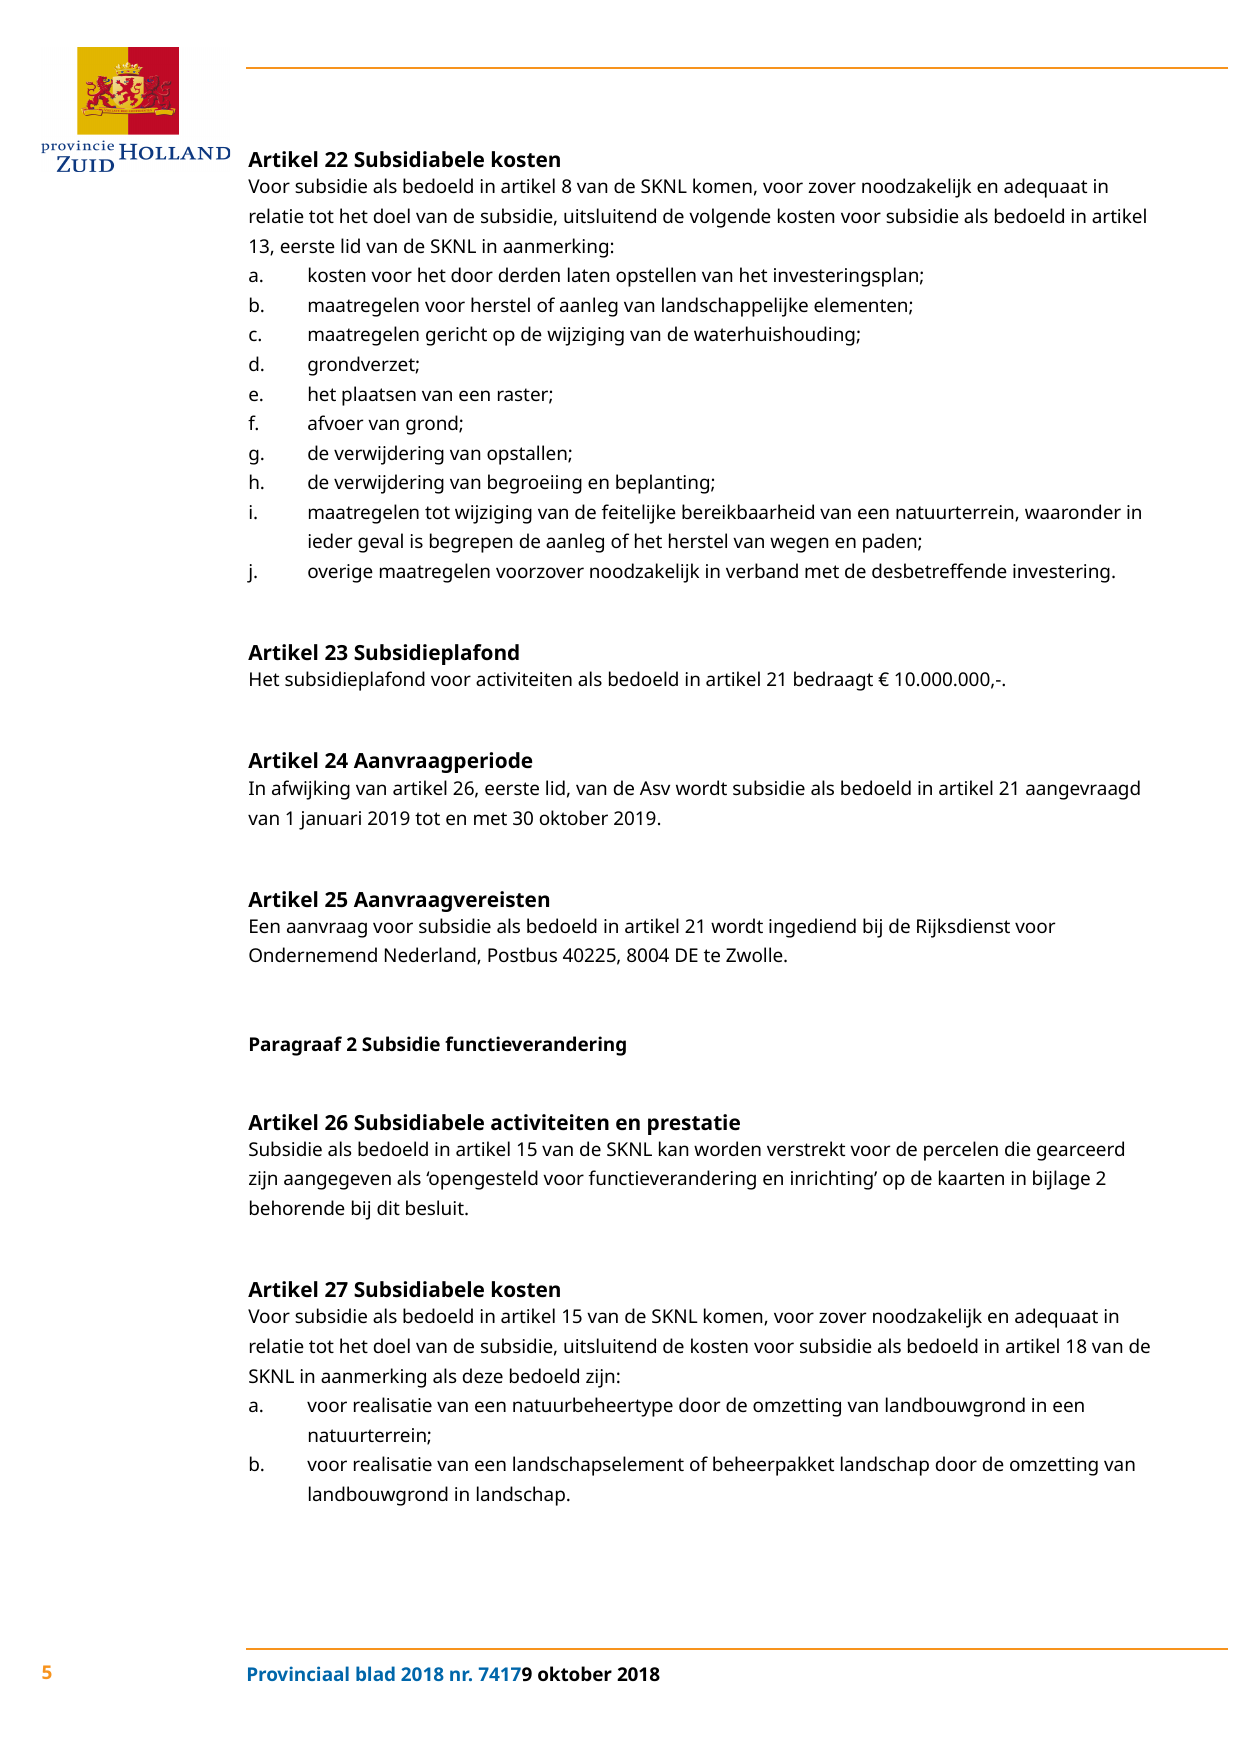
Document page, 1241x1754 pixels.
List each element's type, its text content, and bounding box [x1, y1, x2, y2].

list overige maatregelen voorzover noodzakelijk in verband met de desbetreffende investering. [248, 558, 1152, 584]
text Artikel 26 Subsidiabele activiteiten en prestatie [248, 1108, 1152, 1136]
text Artikel 27 Subsidiabele kosten [248, 1275, 1152, 1304]
text In afwijking van artikel 26, eerste lid, van de Asv wordt subsidie als bedoeld in artikel 21 aangevraagd van 1 januari 2019 tot en met 30 oktober 2019. [248, 775, 1152, 830]
list kosten voor het door derden laten opstellen van het investeringsplan; [248, 262, 1152, 288]
list maatregelen tot wijziging van de feitelijke bereikbaarheid van een natuurterrein, waaronder in ieder geval is begrepen de aanleg of het herstel van wegen en paden; [248, 499, 1152, 554]
text Voor subsidie als bedoeld in artikel 15 van de SKNL komen, voor zover noodzakelijk en adequaat in relatie tot het doel van de subsidie, uitsluitend de kosten voor subsidie als bedoeld in artikel 18 van de SKNL in aanmerking als deze bedoeld zijn: [248, 1304, 1152, 1388]
text Artikel 25 Aanvraagvereisten [248, 885, 1152, 913]
text Subsidie als bedoeld in artikel 15 van de SKNL kan worden verstrekt voor de percelen die gearceerd zijn aangegeven als ‘opengesteld voor functieverandering en inrichting’ op de kaarten in bijlage 2 behorende bij dit besluit. [248, 1136, 1152, 1221]
list de verwijdering van begroeiing en beplanting; [248, 469, 1152, 495]
list afvoer van grond; [248, 410, 1152, 436]
text Artikel 24 Aanvraagperiode [248, 747, 1152, 775]
text Artikel 23 Subsidieplafond [248, 638, 1152, 667]
text Paragraaf 2 Subsidie functieverandering [248, 1031, 1152, 1057]
list voor realisatie van een landschapselement of beheerpakket landschap door de omzetting van landbouwgrond in landschap. [248, 1452, 1152, 1507]
text Artikel 22 Subsidiabele kosten [248, 145, 1152, 174]
text Het subsidieplafond voor activiteiten als bedoeld in artikel 21 bedraagt € 10.000.000,-. [248, 667, 1152, 692]
text Een aanvraag voor subsidie als bedoeld in artikel 21 wordt ingediend bij de Rijksdienst voor Ondernemend Nederland, Postbus 40225, 8004 DE te Zwolle. [248, 913, 1152, 968]
list voor realisatie van een natuurbeheertype door de omzetting van landbouwgrond in een natuurterrein; [248, 1392, 1152, 1448]
list maatregelen voor herstel of aanleg van landschappelijke elementen; [248, 292, 1152, 318]
picture [41, 47, 231, 172]
list grondverzet; [248, 351, 1152, 377]
text Voor subsidie als bedoeld in artikel 8 van de SKNL komen, voor zover noodzakelijk en adequaat in relatie tot het doel van de subsidie, uitsluitend de volgende kosten voor subsidie als bedoeld in artikel 13, eerste lid van de SKNL in aanmerking: [248, 174, 1152, 258]
list het plaatsen van een raster; [248, 381, 1152, 406]
list maatregelen gericht op de wijziging van de waterhuishouding; [248, 322, 1152, 347]
list de verwijdering van opstallen; [248, 440, 1152, 466]
